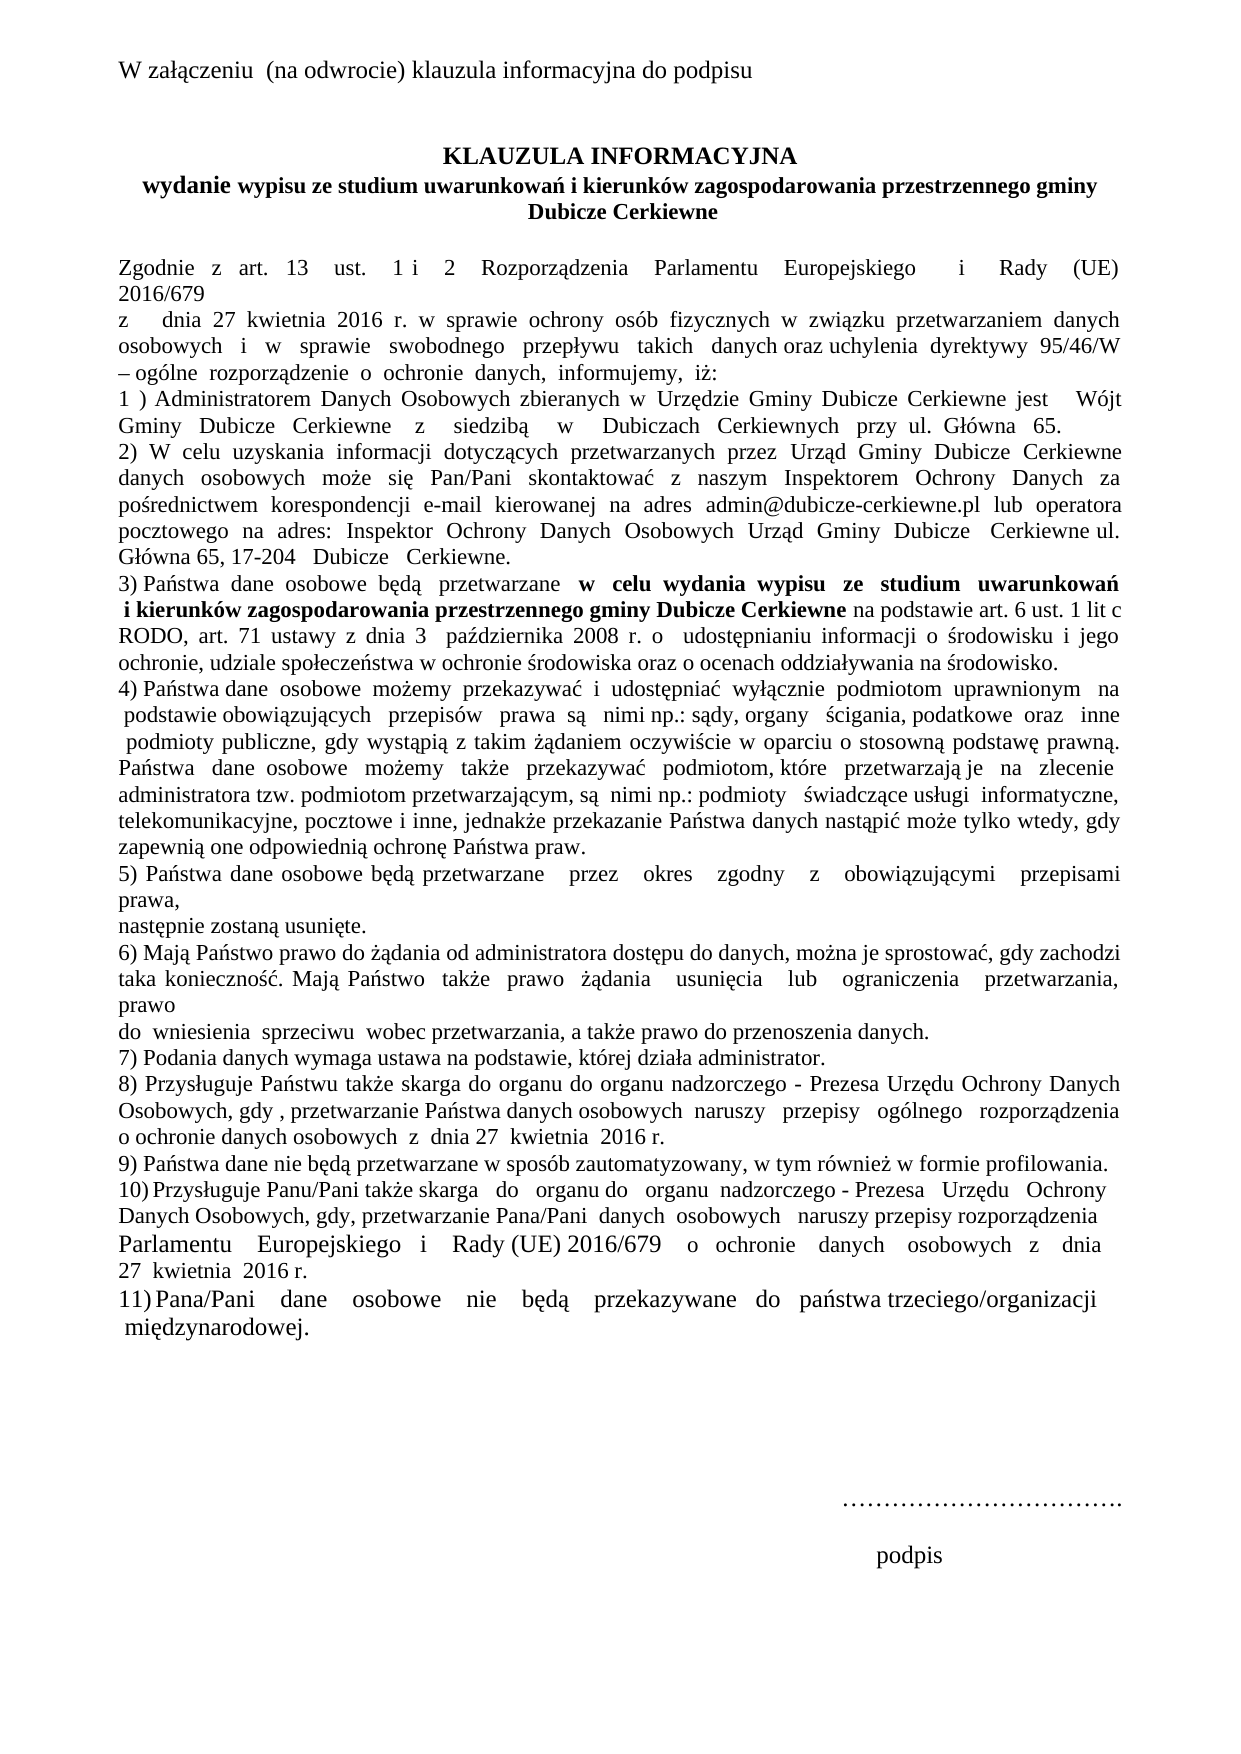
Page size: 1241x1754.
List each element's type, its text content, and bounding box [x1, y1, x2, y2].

text W załączeniu (na odwrocie) klauzula informacyjna do podpisu [118, 55, 1122, 83]
text 9) Państwa dane nie będą przetwarzane w sposób zautomatyzowany, w tym również w formie profilowania. [118, 1149, 1122, 1176]
text ……………………………. [118, 1483, 1122, 1511]
text wydanie wypisu ze studium uwarunkowań i kierunków zagospodarowania przestrzennego gminy [118, 170, 1122, 198]
text 10) Przysługuje Panu/Pani także skarga do organu do organu nadzorczego - Prezesa Urzędu Ochrony [118, 1176, 1122, 1202]
text 27 kwietnia 2016 r. [118, 1257, 1122, 1284]
text 2) W celu uzyskania informacji dotyczących przetwarzanych przez Urząd Gminy Dubicze Cerkiewne danych osobowych może się Pan/Pani skontaktować z naszym Inspektorem Ochrony Danych za pośrednictwem korespondencji e-mail kierowanej na adres admin@dubicze-cerkiewne.pl lub operatora pocztowego na adres: Inspektor Ochrony Danych Osobowych Urząd Gminy Dubicze Cerkiewne ul. Główna 65, 17-204 Dubicze Cerkiewne. [118, 438, 1122, 570]
text telekomunikacyjne, pocztowe i inne, jednakże przekazanie Państwa danych nastąpić może tylko wtedy, gdy zapewnią one odpowiednią ochronę Państwa praw. [118, 807, 1122, 860]
text międzynarodowej. [118, 1312, 1122, 1341]
text podpis [118, 1540, 1122, 1569]
text 3) Państwa dane osobowe będą przetwarzane w celu wydania wypisu ze studium uwarunkowań [118, 570, 1122, 596]
text Zgodnie z art. 13 ust. 1 i 2 Rozporządzenia Parlamentu Europejskiego i Rady (UE) 2016/679 [118, 253, 1122, 306]
text podmioty publiczne, gdy wystąpią z takim żądaniem oczywiście w oparciu o stosowną podstawę prawną. Państwa dane osobowe możemy także przekazywać podmiotom, które przetwarzają je na zlecenie [118, 728, 1122, 781]
text 5) Państwa dane osobowe będą przetwarzane przez okres zgodny z obowiązującymi przepisami prawa, [118, 860, 1122, 912]
text 11) Pana/Pani dane osobowe nie będą przekazywane do państwa trzeciego/organizacji [118, 1284, 1122, 1312]
text następnie zostaną usunięte. [118, 912, 1122, 939]
text z dnia 27 kwietnia 2016 r. w sprawie ochrony osób fizycznych w związku przetwarzaniem danych osobowych i w sprawie swobodnego przepływu takich danych oraz uchylenia dyrektywy 95/46/W – ogólne rozporządzenie o ochronie danych, informujemy, iż: [118, 306, 1122, 385]
text 4) Państwa dane osobowe możemy przekazywać i udostępniać wyłącznie podmiotom uprawnionym na [118, 675, 1122, 702]
text podstawie obowiązujących przepisów prawa są nimi np.: sądy, organy ścigania, podatkowe oraz inne [118, 702, 1122, 728]
text o ochronie danych osobowych z dnia 27 kwietnia 2016 r. [118, 1123, 1122, 1149]
text Dubicze Cerkiewne [118, 198, 1122, 225]
text 1 ) Administratorem Danych Osobowych zbieranych w Urzędzie Gminy Dubicze Cerkiewne jest Wójt Gminy Dubicze Cerkiewne z siedzibą w Dubiczach Cerkiewnych przy ul. Główna 65. [118, 385, 1122, 438]
text i kierunków zagospodarowania przestrzennego gminy Dubicze Cerkiewne na podstawie art. 6 ust. 1 lit c RODO, art. 71 ustawy z dnia 3 października 2008 r. o udostępnianiu informacji o środowisku i jego ochronie, udziale społeczeństwa w ochronie środowiska oraz o ocenach oddziaływania na środowisko. [118, 596, 1122, 675]
text Danych Osobowych, gdy, przetwarzanie Pana/Pani danych osobowych naruszy przepisy rozporządzenia Parlamentu Europejskiego i Rady (UE) 2016/679 o ochronie danych osobowych z dnia [118, 1202, 1122, 1257]
text 7) Podania danych wymaga ustawa na podstawie, której działa administrator. [118, 1044, 1122, 1071]
text do wniesienia sprzeciwu wobec przetwarzania, a także prawo do przenoszenia danych. [118, 1018, 1122, 1044]
text administratora tzw. podmiotom przetwarzającym, są nimi np.: podmioty świadczące usługi informatyczne, [118, 781, 1122, 807]
text 6) Mają Państwo prawo do żądania od administratora dostępu do danych, można je sprostować, gdy zachodzi taka konieczność. Mają Państwo także prawo żądania usunięcia lub ograniczenia przetwarzania, prawo [118, 939, 1122, 1018]
text 8) Przysługuje Państwu także skarga do organu do organu nadzorczego - Prezesa Urzędu Ochrony Danych Osobowych, gdy , przetwarzanie Państwa danych osobowych naruszy przepisy ogólnego rozporządzenia [118, 1071, 1122, 1123]
text KLAUZULA INFORMACYJNA [118, 141, 1122, 170]
